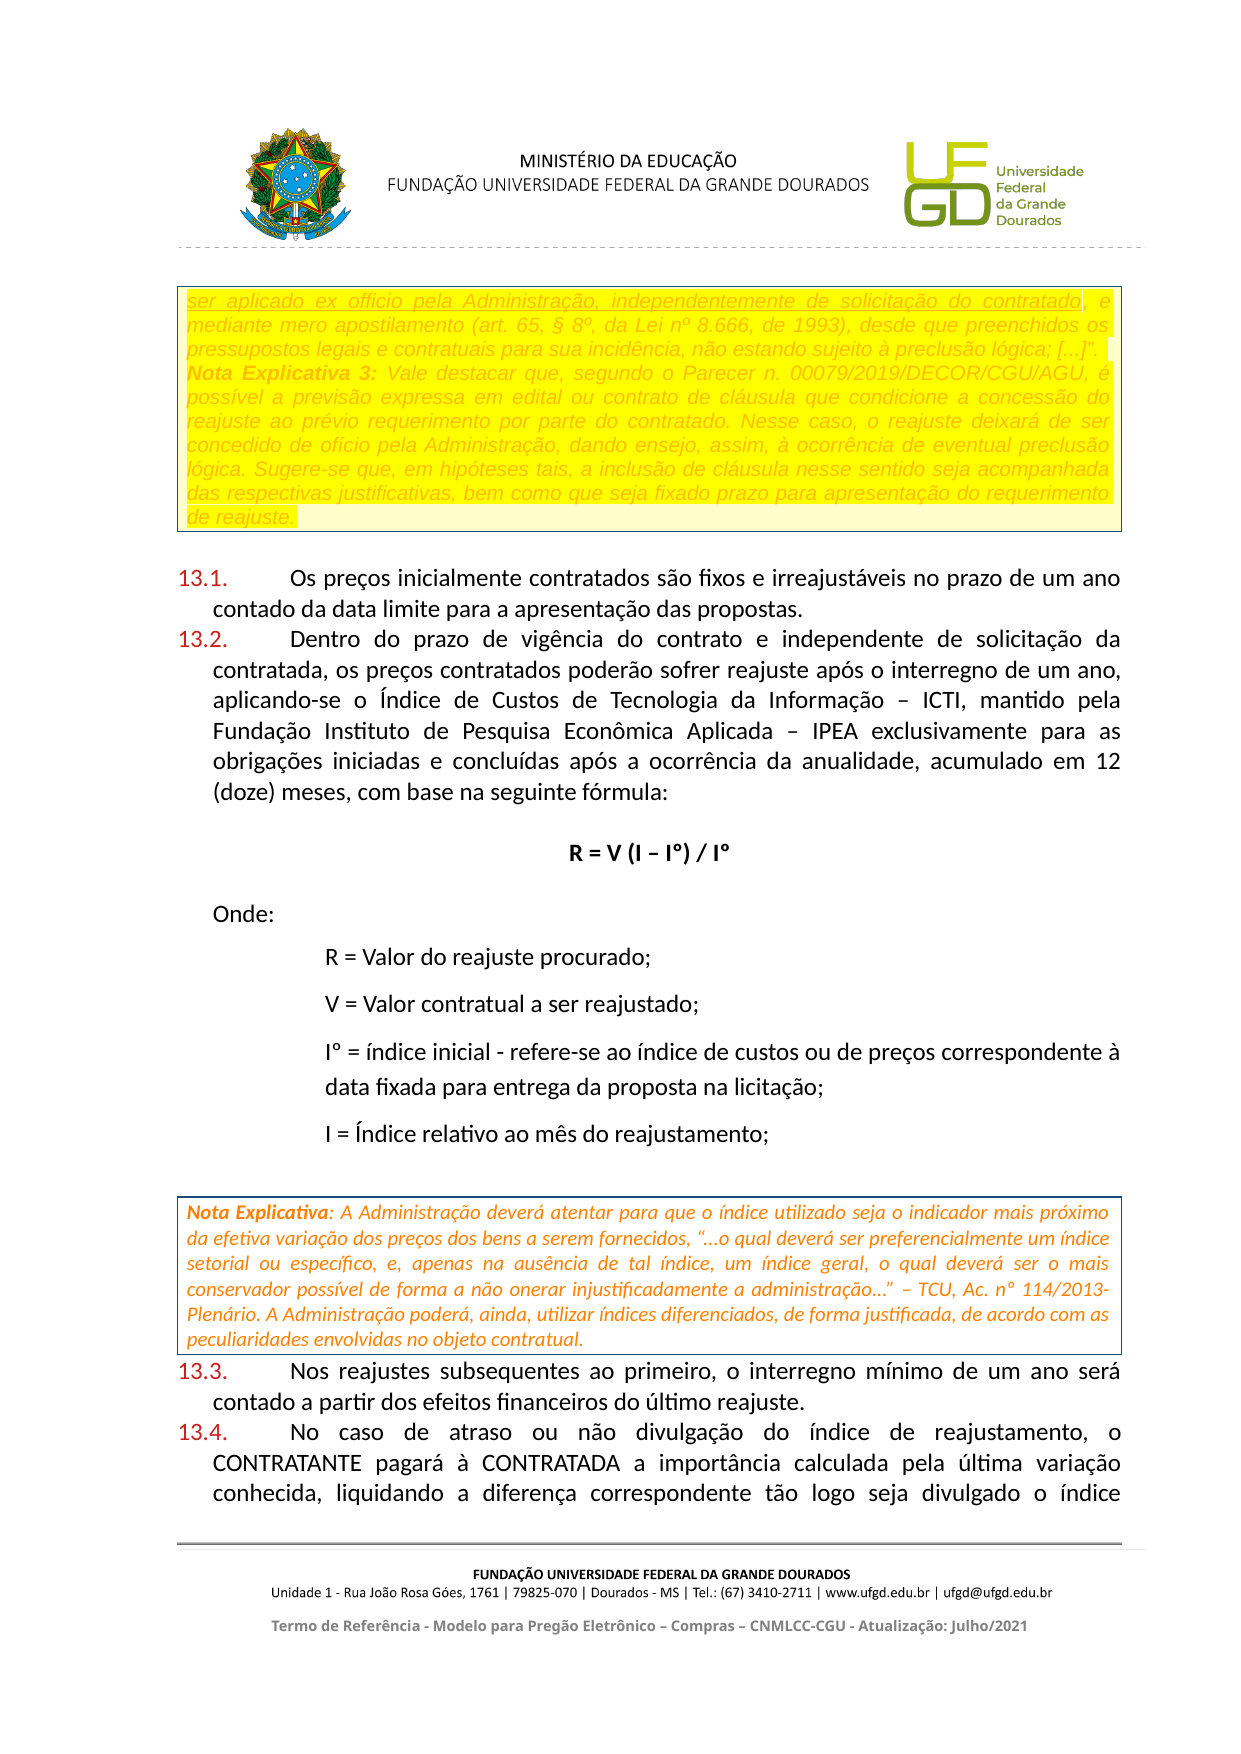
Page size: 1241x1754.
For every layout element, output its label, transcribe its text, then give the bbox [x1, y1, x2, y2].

text R = V (I – Iº) / Iº [177, 837, 1122, 867]
list Nos reajustes subsequentes ao primeiro, o interregno mínimo de um ano será contado a partir dos efeitos financeiros do último reajuste. [177, 1355, 1122, 1416]
list Os preços inicialmente contratados são fixos e irreajustáveis no prazo de um ano contado da data limite para a apresentação das propostas. [177, 562, 1122, 623]
list Nota Explicativa: A Administração deverá atentar para que o índice utilizado seja o indicador mais próximo da efetiva variação dos preços dos bens a serem fornecidos, “...o qual deverá ser preferencialmente um índice setorial ou específico, e, apenas na ausência de tal índice, um índice geral, o qual deverá ser o mais conservador possível de forma a não onerar injustificadamente a administração...” – TCU, Ac. nº 114/2013-Plenário. A Administração poderá, ainda, utilizar índices diferenciados, de forma justificada, de acordo com as peculiaridades envolvidas no objeto contratual. [178, 1198, 1121, 1354]
picture [177, 1547, 1146, 1616]
text Nota Explicativa 3: Vale destacar que, segundo o Parecer n. 00079/2019/DECOR/CGU/AGU, é possível a previsão expressa em edital ou contrato de cláusula que condicione a concessão do reajuste ao prévio requerimento por parte do contratado. Nesse caso, o reajuste deixará de ser concedido de ofício pela Administração, dando ensejo, assim, à ocorrência de eventual preclusão lógica. Sugere-se que, em hipóteses tais, a inclusão de cláusula nesse sentido seja acompanhada das respectivas justificativas, bem como que seja fixado prazo para apresentação do requerimento de reajuste. [178, 358, 1121, 531]
text V = Valor contratual a ser reajustado; [325, 988, 1122, 1019]
text R = Valor do reajuste procurado; [325, 941, 1122, 971]
text Iº = índice inicial - refere-se ao índice de custos ou de preços correspondente à data fixada para entrega da proposta na licitação; [325, 1036, 1122, 1101]
picture [177, 118, 1146, 257]
text I = Índice relativo ao mês do reajustamento; [325, 1118, 1122, 1149]
text Onde: [177, 898, 1122, 928]
list Dentro do prazo de vigência do contrato e independente de solicitação da contratada, os preços contratados poderão sofrer reajuste após o interregno de um ano, aplicando-se o Índice de Custos de Tecnologia da Informação – ICTI, mantido pela Fundação Instituto de Pesquisa Econômica Aplicada – IPEA exclusivamente para as obrigações iniciadas e concluídas após a ocorrência da anualidade, acumulado em 12 (doze) meses, com base na seguinte fórmula: [177, 623, 1122, 806]
text ser aplicado ex officio pela Administração, independentemente de solicitação do contratado, e mediante mero apostilamento (art. 65, § 8º, da Lei nº 8.666, de 1993), desde que preenchidos os pressupostos legais e contratuais para sua incidência, não estando sujeito à preclusão lógica; [...]”. [178, 287, 1121, 358]
list No caso de atraso ou não divulgação do índice de reajustamento, o CONTRATANTE pagará à CONTRATADA a importância calculada pela última variação conhecida, liquidando a diferença correspondente tão logo seja divulgado o índice [177, 1416, 1122, 1508]
